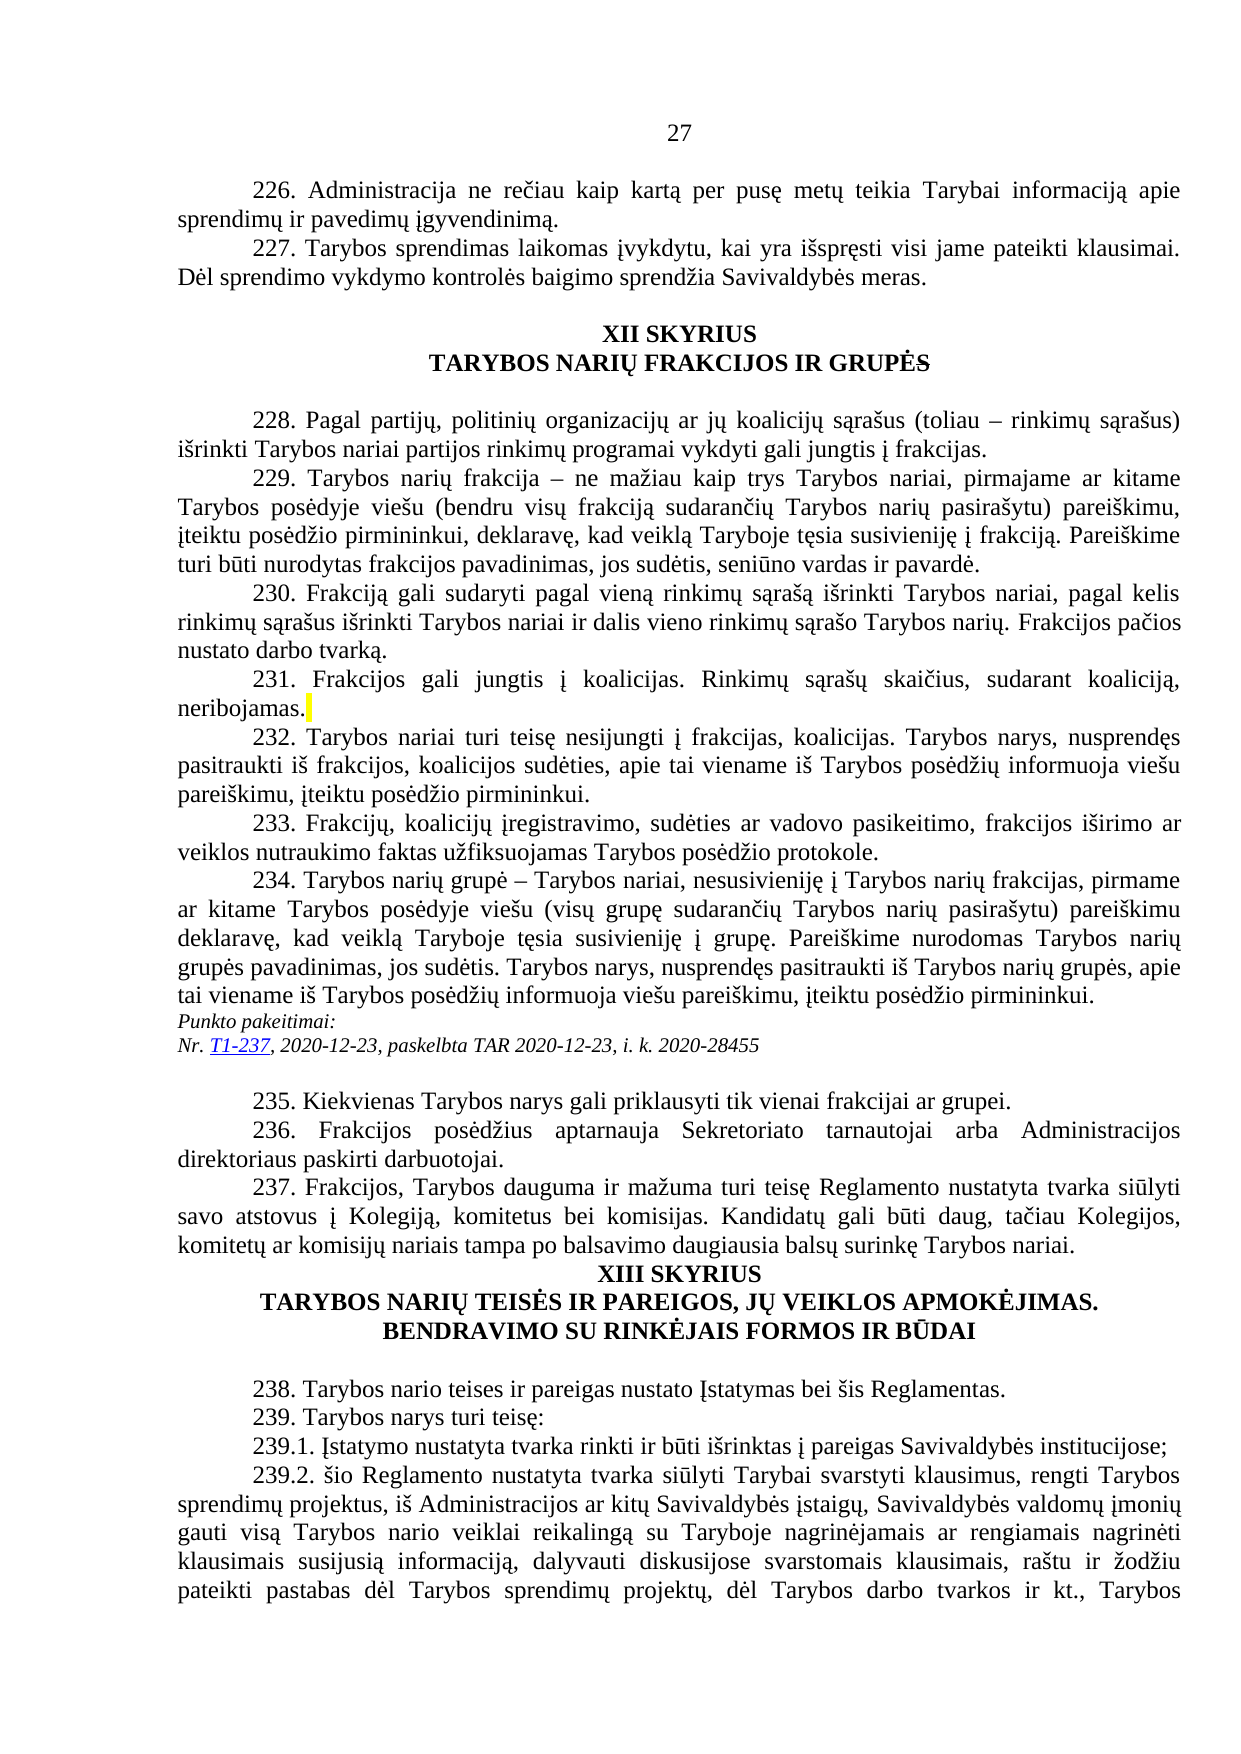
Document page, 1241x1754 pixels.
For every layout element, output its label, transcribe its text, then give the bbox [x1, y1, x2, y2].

text 233. Frakcijų, koalicijų įregistravimo, sudėties ar vadovo pasikeitimo, frakcijos iširimo ar veiklos nutraukimo faktas užfiksuojamas Tarybos posėdžio protokole. [177, 808, 1181, 866]
text XIII SKYRIUS [177, 1259, 1181, 1287]
text 239.2. šio Reglamento nustatyta tvarka siūlyti Tarybai svarstyti klausimus, rengti Tarybos sprendimų projektus, iš Administracijos ar kitų Savivaldybės įstaigų, Savivaldybės valdomų įmonių gauti visą Tarybos nario veiklai reikalingą su Taryboje nagrinėjamais ar rengiamais nagrinėti klausimais susijusią informaciją, dalyvauti diskusijose svarstomais klausimais, raštu ir žodžiu pateikti pastabas dėl Tarybos sprendimų projektų, dėl Tarybos darbo tvarkos ir kt., Tarybos [177, 1460, 1181, 1604]
text XII SKYRIUS [177, 319, 1181, 348]
text 226. Administracija ne rečiau kaip kartą per pusę metų teikia Tarybai informaciją apie sprendimų ir pavedimų įgyvendinimą. [177, 176, 1181, 233]
text Nr. T1-237, 2020-12-23, paskelbta TAR 2020-12-23, i. k. 2020-28455 [177, 1033, 1181, 1057]
text 227. Tarybos sprendimas laikomas įvykdytu, kai yra išspręsti visi jame pateikti klausimai. Dėl sprendimo vykdymo kontrolės baigimo sprendžia Savivaldybės meras. [177, 233, 1181, 291]
text 234. Tarybos narių grupė – Tarybos nariai, nesusivieniję į Tarybos narių frakcijas, pirmame ar kitame Tarybos posėdyje viešu (visų grupę sudarančių Tarybos narių pasirašytu) pareiškimu deklaravę, kad veiklą Taryboje tęsia susivieniję į grupę. Pareiškime nurodomas Tarybos narių grupės pavadinimas, jos sudėtis. Tarybos narys, nusprendęs pasitraukti iš Tarybos narių grupės, apie tai viename iš Tarybos posėdžių informuoja viešu pareiškimu, įteiktu posėdžio pirmininkui. [177, 866, 1181, 1009]
text TARYBOS NARIŲ TEISĖS IR PAREIGOS, JŲ VEIKLOS APMOKĖJIMAS. BENDRAVIMO SU RINKĖJAIS FORMOS IR BŪDAI [177, 1287, 1181, 1345]
text 237. Frakcijos, Tarybos dauguma ir mažuma turi teisę Reglamento nustatyta tvarka siūlyti savo atstovus į Kolegiją, komitetus bei komisijas. Kandidatų gali būti daug, tačiau Kolegijos, komitetų ar komisijų nariais tampa po balsavimo daugiausia balsų surinkę Tarybos nariai. [177, 1172, 1181, 1259]
text 228. Pagal partijų, politinių organizacijų ar jų koalicijų sąrašus (toliau – rinkimų sąrašus) išrinkti Tarybos nariai partijos rinkimų programai vykdyti gali jungtis į frakcijas. [177, 406, 1181, 463]
text 230. Frakciją gali sudaryti pagal vieną rinkimų sąrašą išrinkti Tarybos nariai, pagal kelis rinkimų sąrašus išrinkti Tarybos nariai ir dalis vieno rinkimų sąrašo Tarybos narių. Frakcijos pačios nustato darbo tvarką. [177, 578, 1181, 664]
text 232. Tarybos nariai turi teisę nesijungti į frakcijas, koalicijas. Tarybos narys, nusprendęs pasitraukti iš frakcijos, koalicijos sudėties, apie tai viename iš Tarybos posėdžių informuoja viešu pareiškimu, įteiktu posėdžio pirmininkui. [177, 722, 1181, 808]
text TARYBOS NARIŲ FRAKCIJOS IR GRUPĖS [177, 348, 1181, 377]
text 236. Frakcijos posėdžius aptarnauja Sekretoriato tarnautojai arba Administracijos direktoriaus paskirti darbuotojai. [177, 1115, 1181, 1172]
text Punkto pakeitimai: [177, 1009, 1181, 1033]
text 239. Tarybos narys turi teisę: [177, 1402, 1181, 1431]
text 238. Tarybos nario teises ir pareigas nustato Įstatymas bei šis Reglamentas. [177, 1374, 1181, 1402]
text 239.1. Įstatymo nustatyta tvarka rinkti ir būti išrinktas į pareigas Savivaldybės institucijose; [177, 1431, 1181, 1460]
text 229. Tarybos narių frakcija – ne mažiau kaip trys Tarybos nariai, pirmajame ar kitame Tarybos posėdyje viešu (bendru visų frakciją sudarančių Tarybos narių pasirašytu) pareiškimu, įteiktu posėdžio pirmininkui, deklaravę, kad veiklą Taryboje tęsia susivieniję į frakciją. Pareiškime turi būti nurodytas frakcijos pavadinimas, jos sudėtis, seniūno vardas ir pavardė. [177, 463, 1181, 578]
text 231. Frakcijos gali jungtis į koalicijas. Rinkimų sąrašų skaičius, sudarant koaliciją, neribojamas. [177, 664, 1181, 722]
text 235. Kiekvienas Tarybos narys gali priklausyti tik vienai frakcijai ar grupei. [177, 1086, 1181, 1115]
